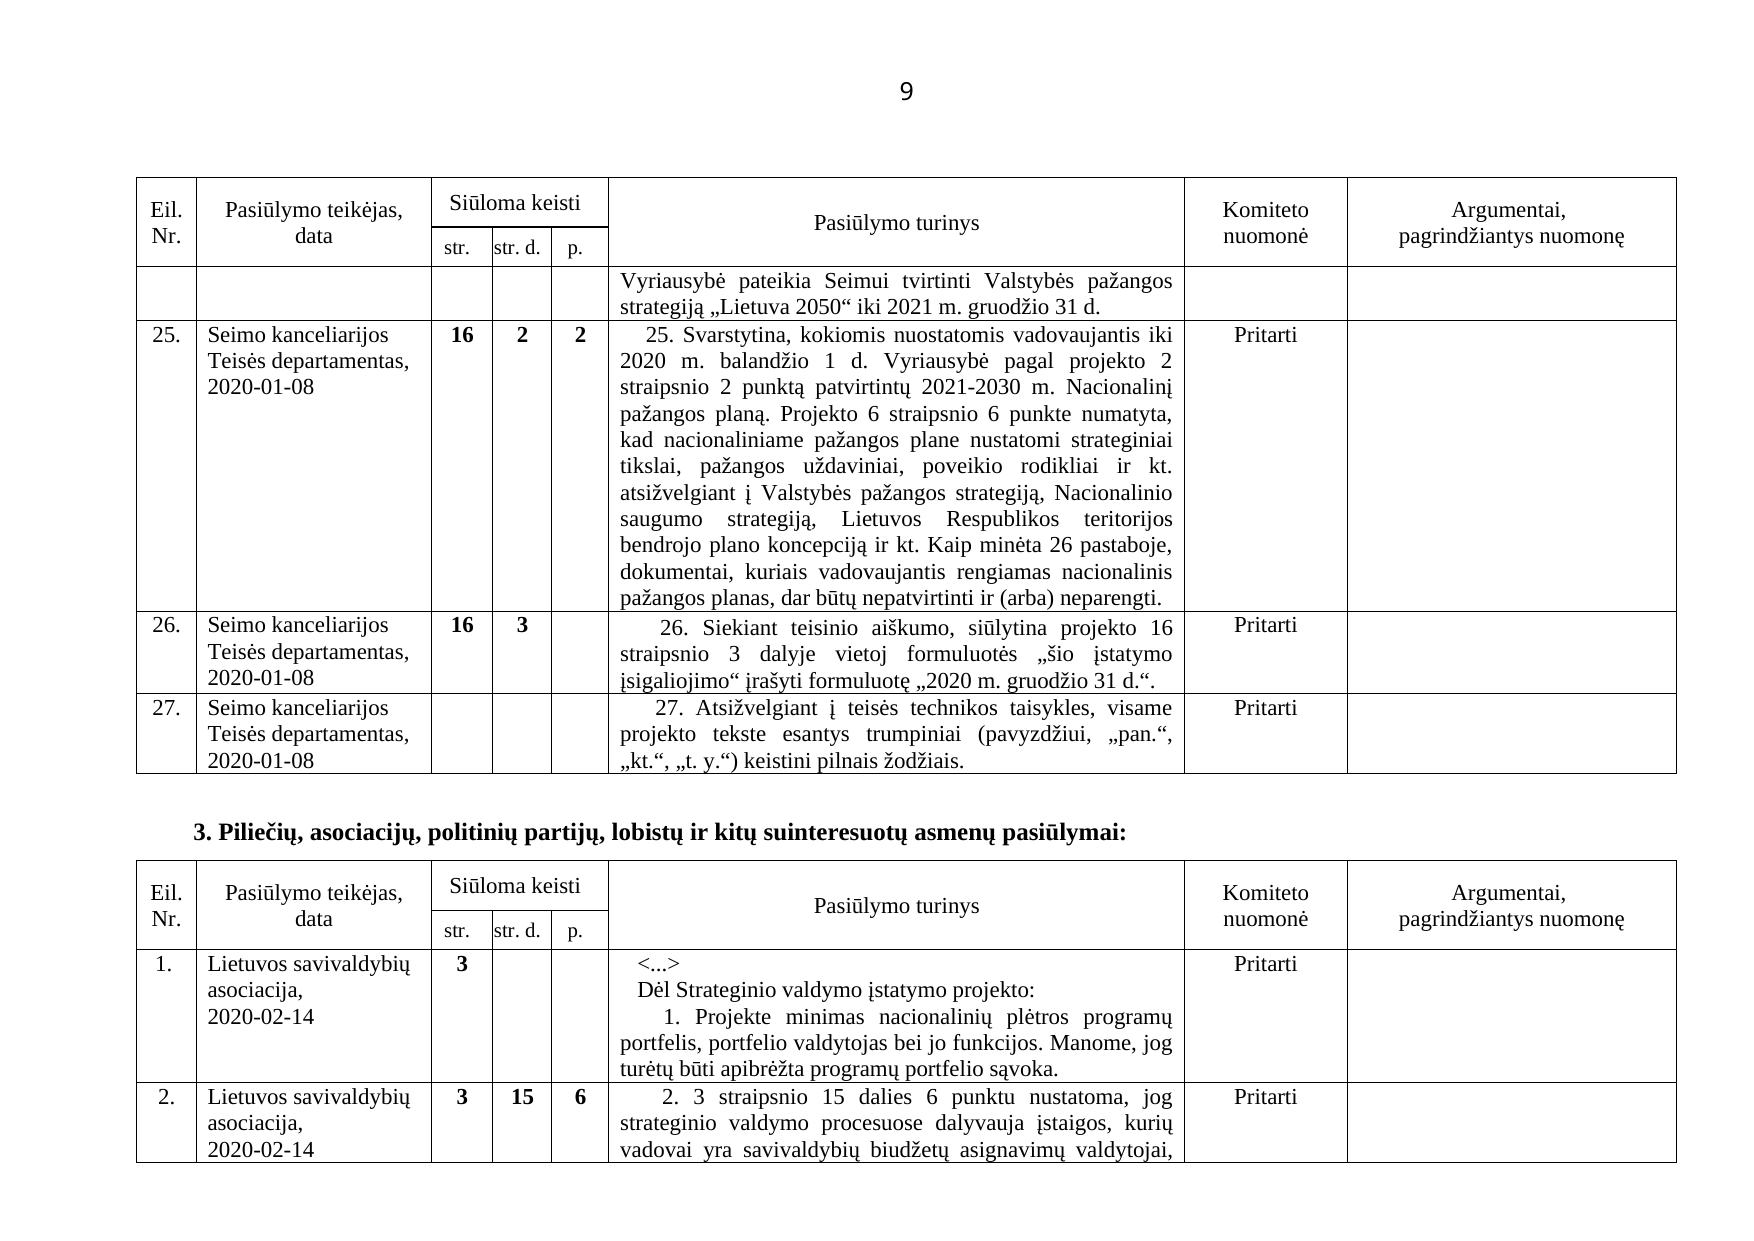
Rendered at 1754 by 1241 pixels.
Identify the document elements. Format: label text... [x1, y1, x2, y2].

table_cell [552, 950, 608, 1082]
table_cell [552, 267, 608, 319]
table_cell Seimo kanceliarijos Teisės departamentas, 2020-01-08 [197, 612, 431, 693]
table_cell Vyriausybė pateikia Seimui tvirtinti Valstybės pažangos strategiją „Lietuva 2050“ iki 2021 m. gruodžio 31 d. [609, 267, 1184, 319]
table_cell [1348, 321, 1676, 611]
table_cell 3 [432, 950, 492, 1082]
table_header Pasiūlymo teikėjas, data [197, 861, 431, 949]
table_cell 2 [552, 321, 608, 611]
table_cell 27. [137, 694, 196, 773]
table_cell 1. [137, 950, 196, 1082]
table_cell [552, 694, 608, 773]
table_cell [1185, 267, 1347, 319]
table_header Komiteto nuomonė [1185, 861, 1347, 949]
table_cell [1348, 694, 1676, 773]
table_cell p. [552, 228, 608, 266]
table_cell 15 [493, 1083, 551, 1162]
table_cell Lietuvos savivaldybių asociacija, 2020-02-14 [197, 1083, 431, 1162]
table_cell 3 [432, 1083, 492, 1162]
table_cell [137, 267, 196, 319]
table_cell [197, 267, 431, 319]
table_cell Pritarti [1185, 950, 1347, 1082]
table_cell Pritarti [1185, 612, 1347, 693]
table_header Komiteto nuomonė [1185, 178, 1347, 266]
table_cell str. d. [493, 911, 551, 949]
table_cell Lietuvos savivaldybių asociacija, 2020-02-14 [197, 950, 431, 1082]
table_cell [1348, 612, 1676, 693]
table_cell 2 [493, 321, 551, 611]
table_cell str. [432, 228, 492, 266]
table_header Pasiūlymo teikėjas, data [197, 178, 431, 266]
table_header Argumentai, pagrindžiantys nuomonę [1348, 178, 1676, 266]
table_cell [493, 950, 551, 1082]
table_cell [493, 694, 551, 773]
table_cell 26. Siekiant teisinio aiškumo, siūlytina projekto 16 straipsnio 3 dalyje vietoj formuluotės „šio įstatymo įsigaliojimo“ įrašyti formuluotę „2020 m. gruodžio 31 d.“. [609, 612, 1184, 693]
table_cell 25. [137, 321, 196, 611]
table_cell 16 [432, 612, 492, 693]
table_cell [432, 694, 492, 773]
table_cell 2. 3 straipsnio 15 dalies 6 punktu nustatoma, jog strateginio valdymo procesuose dalyvauja įstaigos, kurių vadovai yra savivaldybių biudžetų asignavimų valdytojai, [609, 1083, 1184, 1162]
table_header Siūloma keisti [432, 178, 608, 226]
table_cell [432, 267, 492, 319]
table_cell 3 [493, 612, 551, 693]
table_header Pasiūlymo turinys [609, 861, 1184, 949]
table_cell 27. Atsižvelgiant į teisės technikos taisykles, visame projekto tekste esantys trumpiniai (pavyzdžiui, „pan.“, „kt.“, „t. y.“) keistini pilnais žodžiais. [609, 694, 1184, 773]
table_cell 26. [137, 612, 196, 693]
table_header Argumentai, pagrindžiantys nuomonę [1348, 861, 1676, 949]
table_cell [1348, 1083, 1676, 1162]
table_cell p. [552, 911, 608, 949]
table_cell Pritarti [1185, 1083, 1347, 1162]
table_cell Pritarti [1185, 321, 1347, 611]
table_cell str. d. [493, 228, 551, 266]
table_header Siūloma keisti [432, 861, 608, 909]
text 3. Piliečių, asociacijų, politinių partijų, lobistų ir kitų suinteresuotų asmenų pasiūlymai: [118, 817, 1695, 846]
table_cell 2. [137, 1083, 196, 1162]
table_cell [1348, 950, 1676, 1082]
table_cell 16 [432, 321, 492, 611]
table_cell 6 [552, 1083, 608, 1162]
table_cell Seimo kanceliarijos Teisės departamentas, 2020-01-08 [197, 321, 431, 611]
table_cell <...> Dėl Strateginio valdymo įstatymo projekto: 1. Projekte minimas nacionalinių plėtros programų portfelis, portfelio valdytojas bei jo funkcijos. Manome, jog turėtų būti apibrėžta programų portfelio sąvoka. [609, 950, 1184, 1082]
table_cell [552, 612, 608, 693]
table_cell [1348, 267, 1676, 319]
table_cell [493, 267, 551, 319]
table_header Eil. Nr. [137, 861, 196, 949]
table_header Pasiūlymo turinys [609, 178, 1184, 266]
table_header Eil. Nr. [137, 178, 196, 266]
table_cell Seimo kanceliarijos Teisės departamentas, 2020-01-08 [197, 694, 431, 773]
table_cell Pritarti [1185, 694, 1347, 773]
table_cell 25. Svarstytina, kokiomis nuostatomis vadovaujantis iki 2020 m. balandžio 1 d. Vyriausybė pagal projekto 2 straipsnio 2 punktą patvirtintų 2021-2030 m. Nacionalinį pažangos planą. Projekto 6 straipsnio 6 punkte numatyta, kad nacionaliniame pažangos plane nustatomi strateginiai tikslai, pažangos uždaviniai, poveikio rodikliai ir kt. atsižvelgiant į Valstybės pažangos strategiją, Nacionalinio saugumo strategiją, Lietuvos Respublikos teritorijos bendrojo plano koncepciją ir kt. Kaip minėta 26 pastaboje, dokumentai, kuriais vadovaujantis rengiamas nacionalinis pažangos planas, dar būtų nepatvirtinti ir (arba) neparengti. [609, 321, 1184, 611]
table_cell str. [432, 911, 492, 949]
